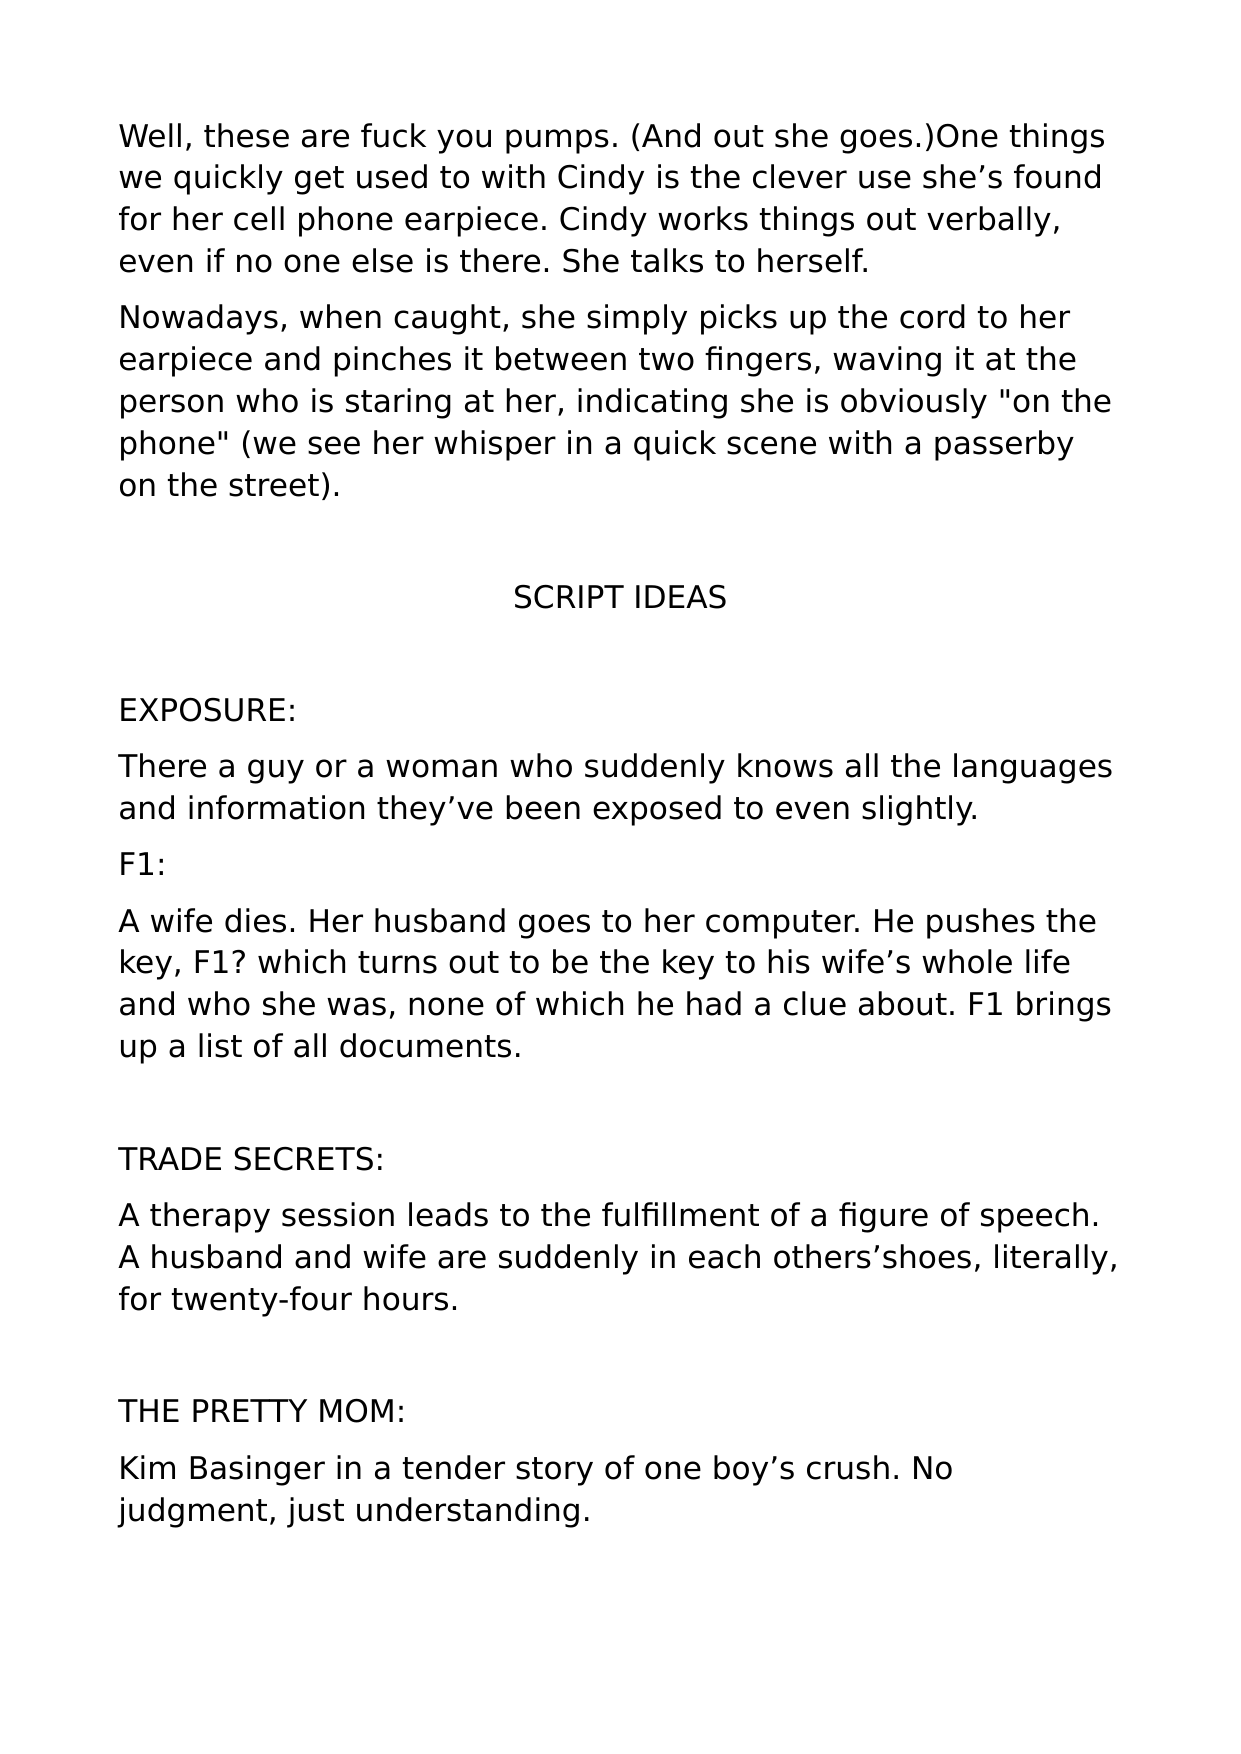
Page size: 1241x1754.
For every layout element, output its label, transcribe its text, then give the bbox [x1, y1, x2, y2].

text Well, these are fuck you pumps. (And out she goes.)One things we quickly get used to with Cindy is the clever use she’s found for her cell phone earpiece. Cindy works things out verbally, even if no one else is there. She talks to herself. [118, 118, 1122, 280]
text SCRIPT IDEAS [118, 579, 1122, 616]
text TRADE SECRETS: [118, 1141, 1122, 1177]
text EXPOSURE: [118, 692, 1122, 729]
text Kim Basinger in a tender story of one boy’s crush. No judgment, just understanding. [118, 1450, 1122, 1528]
text THE PRETTY MOM: [118, 1394, 1122, 1430]
text Nowadays, when caught, she simply picks up the cord to her earpiece and pinches it between two fingers, waving it at the person who is staring at her, indicating she is obviously "on the phone" (we see her whisper in a quick scene with a passerby on the street). [118, 300, 1122, 503]
text A therapy session leads to the fulfillment of a figure of speech. A husband and wife are suddenly in each others’shoes, literally, for twenty-four hours. [118, 1197, 1122, 1317]
text A wife dies. Her husband goes to her computer. He pushes the key, F1? which turns out to be the key to his wife’s whole life and who she was, none of which he had a clue about. F1 brings up a list of all documents. [118, 903, 1122, 1065]
text There a guy or a woman who suddenly knows all the languages and information they’ve been exposed to even slightly. [118, 749, 1122, 827]
text F1: [118, 847, 1122, 883]
